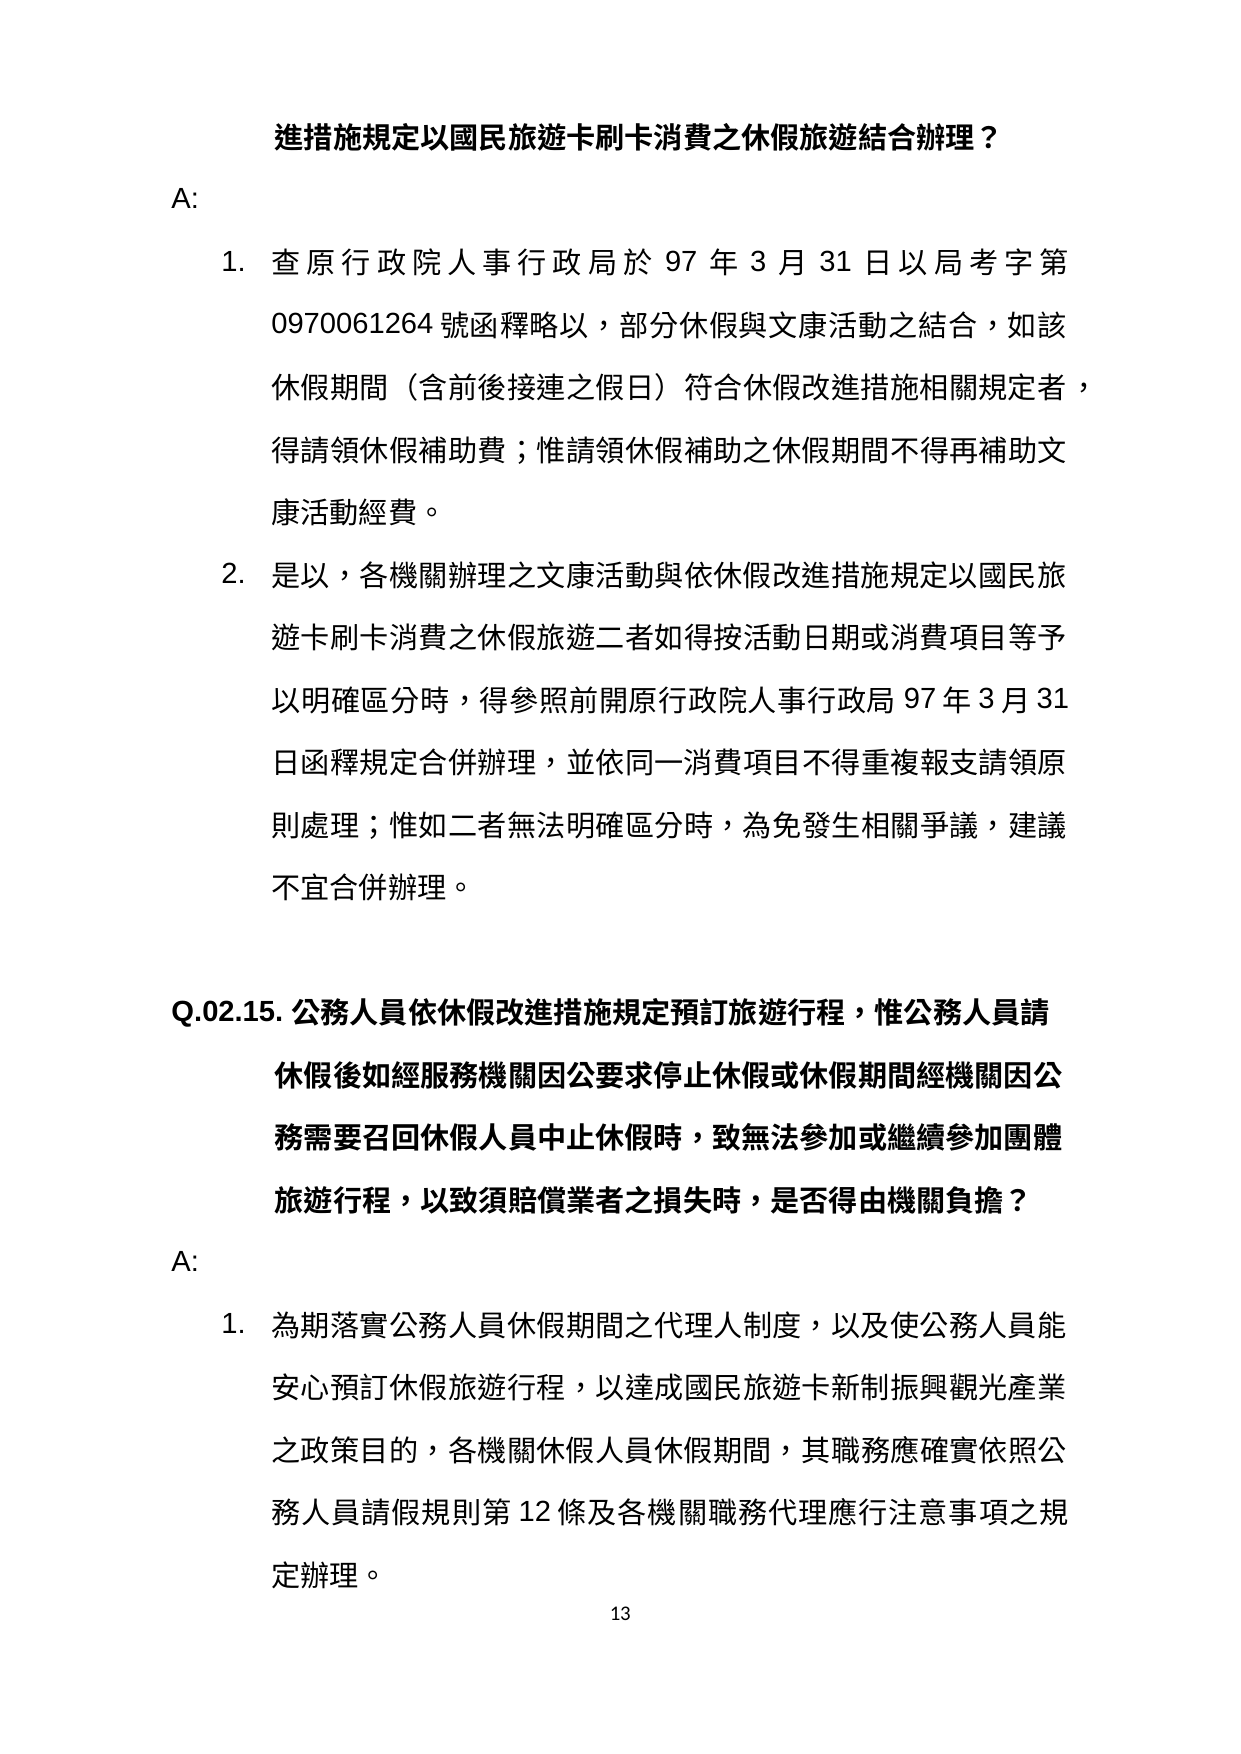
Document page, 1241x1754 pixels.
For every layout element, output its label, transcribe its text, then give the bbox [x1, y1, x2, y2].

text Q.02.15. 公務人員依休假改進措施規定預訂旅遊行程，惟公務人員請休假後如經服務機關因公要求停止休假或休假期間經機關因公務需要召回休假人員中止休假時，致無法參加或繼續參加團體旅遊行程，以致須賠償業者之損失時，是否得由機關負擔？ [171, 969, 1069, 1219]
text A: [171, 1219, 1069, 1282]
text A: [171, 157, 1069, 219]
list 是以，各機關辦理之文康活動與依休假改進措施規定以國民旅遊卡刷卡消費之休假旅遊二者如得按活動日期或消費項目等予以明確區分時，得參照前開原行政院人事行政局97年3月31日函釋規定合併辦理，並依同一消費項目不得重複報支請領原則處理；惟如二者無法明確區分時，為免發生相關爭議，建議不宜合併辦理。 [221, 532, 1069, 907]
text 進措施規定以國民旅遊卡刷卡消費之休假旅遊結合辦理？ [171, 94, 1069, 157]
list 查原行政院人事行政局於97年3月31日以局考字第0970061264號函釋略以，部分休假與文康活動之結合，如該休假期間（含前後接連之假日）符合休假改進措施相關規定者，得請領休假補助費；惟請領休假補助之休假期間不得再補助文康活動經費。 [221, 219, 1069, 532]
list 為期落實公務人員休假期間之代理人制度，以及使公務人員能安心預訂休假旅遊行程，以達成國民旅遊卡新制振興觀光產業之政策目的，各機關休假人員休假期間，其職務應確實依照公務人員請假規則第12條及各機關職務代理應行注意事項之規定辦理。 [221, 1282, 1069, 1594]
